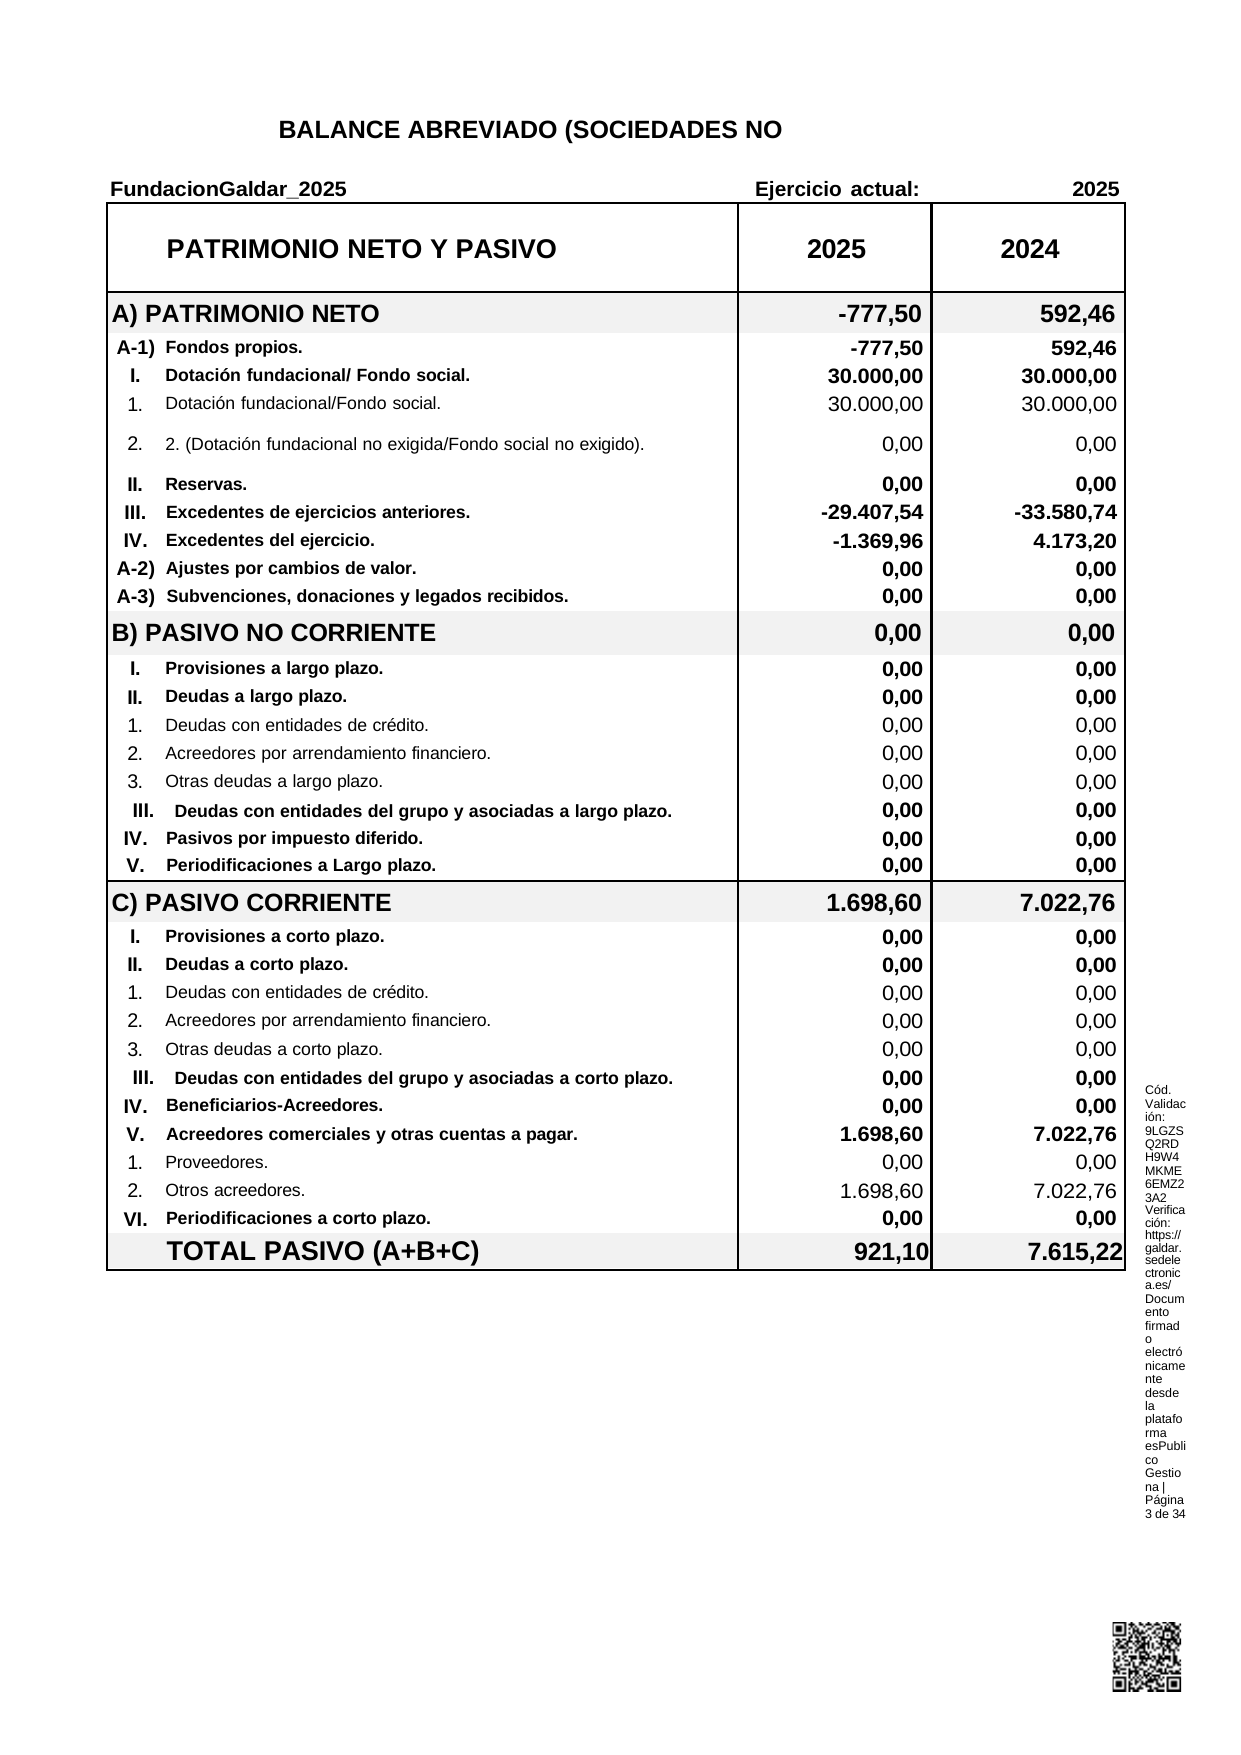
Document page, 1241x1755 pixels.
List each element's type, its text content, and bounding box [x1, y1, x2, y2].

table_cell 0,00 [739, 683, 930, 711]
table_cell 4.173,20 [933, 526, 1124, 555]
table_cell 2. Otros acreedores. [108, 1176, 737, 1205]
table_cell 0,00 [933, 768, 1124, 796]
table_cell 0,00 [739, 922, 930, 951]
table_cell 0,00 [739, 1092, 930, 1120]
table_cell 0,00 [933, 464, 1124, 498]
table_cell 0,00 [739, 1035, 930, 1063]
table_cell VI. Periodificaciones a corto plazo. [108, 1205, 737, 1233]
table_cell 30.000,00 [933, 362, 1124, 390]
table_cell 0,00 [739, 424, 930, 464]
table_cell 2. Acreedores por arrendamiento financiero. [108, 739, 737, 767]
table_cell 0,00 [933, 583, 1124, 611]
table_cell 592,46 [933, 334, 1124, 362]
table_cell 0,00 [933, 739, 1124, 767]
table_header 2024 [933, 204, 1124, 291]
table_cell 921,10 [739, 1233, 930, 1268]
text Verificación: https://galdar.sedelectronica.es/ [1145, 1205, 1186, 1292]
table_cell 0,00 [739, 1205, 930, 1233]
table_cell 0,00 [933, 1064, 1124, 1092]
table_cell 0,00 [739, 951, 930, 979]
table_cell 7.022,76 [933, 882, 1124, 922]
table_cell 0,00 [933, 796, 1124, 824]
text [1143, 1082, 1186, 1612]
table_cell -33.580,74 [933, 498, 1124, 526]
table_cell 1.698,60 [739, 1176, 930, 1205]
table_cell A) PATRIMONIO NETO [108, 293, 737, 333]
table_cell 0,00 [933, 711, 1124, 739]
table_cell 0,00 [739, 1064, 930, 1092]
table_cell 7.022,76 [933, 1120, 1124, 1148]
text FundacionGaldar_2025 Ejercicio actual: 2025 [110, 177, 1216, 201]
table_cell TOTAL PASIVO (A+B+C) [108, 1233, 737, 1268]
table_cell II. Reservas. [108, 464, 737, 498]
table_cell A-2) Ajustes por cambios de valor. [108, 555, 737, 583]
table_cell 0,00 [739, 1007, 930, 1035]
table_cell 592,46 [933, 293, 1124, 333]
table_cell 2. Acreedores por arrendamiento financiero. [108, 1007, 737, 1035]
table_cell 0,00 [739, 555, 930, 583]
table_cell 0,00 [933, 824, 1124, 853]
table_cell III. Deudas con entidades del grupo y asociadas a largo plazo. [108, 796, 737, 824]
table_cell 0,00 [739, 853, 930, 879]
table_cell 0,00 [933, 1092, 1124, 1120]
table_cell 0,00 [739, 796, 930, 824]
table_cell 0,00 [933, 1148, 1124, 1176]
table_header 2025 [739, 204, 930, 291]
table_cell C) PASIVO CORRIENTE [108, 882, 737, 922]
table_cell 1.698,60 [739, 1120, 930, 1148]
table_cell III. Excedentes de ejercicios anteriores. [108, 498, 737, 526]
table_cell 1.698,60 [739, 882, 930, 922]
table_cell 0,00 [739, 611, 930, 655]
table_cell 0,00 [739, 464, 930, 498]
table_cell -29.407,54 [739, 498, 930, 526]
table_cell 0,00 [933, 1035, 1124, 1063]
table_cell 0,00 [933, 922, 1124, 951]
table_cell V. Periodificaciones a Largo plazo. [108, 853, 737, 879]
table_cell -777,50 [739, 334, 930, 362]
table_cell 0,00 [739, 739, 930, 767]
table_cell 0,00 [933, 979, 1124, 1007]
table_cell V. Acreedores comerciales y otras cuentas a pagar. [108, 1120, 737, 1148]
table_cell 0,00 [739, 711, 930, 739]
table_cell II. Deudas a largo plazo. [108, 683, 737, 711]
table_cell 1. Deudas con entidades de crédito. [108, 711, 737, 739]
table_cell A-1) Fondos propios. [108, 334, 737, 362]
table_cell A-3) Subvenciones, donaciones y legados recibidos. [108, 583, 737, 611]
table_cell I. Provisiones a largo plazo. [108, 655, 737, 683]
table_cell 0,00 [933, 853, 1124, 879]
table_cell 0,00 [739, 768, 930, 796]
table_cell 1. Deudas con entidades de crédito. [108, 979, 737, 1007]
table_cell 0,00 [933, 424, 1124, 464]
text Cód. Validación: 9LGZSQ2RDH9W4MKME6EMZ23A2 [1145, 1084, 1186, 1205]
table_cell 0,00 [933, 1205, 1124, 1233]
table_cell 30.000,00 [933, 390, 1124, 424]
table_cell II. Deudas a corto plazo. [108, 951, 737, 979]
table_cell 30.000,00 [739, 362, 930, 390]
table_cell IV. Pasivos por impuesto diferido. [108, 824, 737, 853]
table_cell B) PASIVO NO CORRIENTE [108, 611, 737, 655]
table_cell III. Deudas con entidades del grupo y asociadas a corto plazo. [108, 1064, 737, 1092]
table_cell 0,00 [933, 611, 1124, 655]
table_cell 0,00 [933, 683, 1124, 711]
table_cell 3. Otras deudas a corto plazo. [108, 1035, 737, 1063]
table_cell 0,00 [933, 1007, 1124, 1035]
table_cell 1. Dotación fundacional/Fondo social. [108, 390, 737, 424]
table_cell 0,00 [739, 655, 930, 683]
table_cell 30.000,00 [739, 390, 930, 424]
table_cell IV. Excedentes del ejercicio. [108, 526, 737, 555]
table_cell -1.369,96 [739, 526, 930, 555]
table_cell I. Provisiones a corto plazo. [108, 922, 737, 951]
table_cell 3. Otras deudas a largo plazo. [108, 768, 737, 796]
table_cell 0,00 [933, 555, 1124, 583]
table_cell 7.615,22 [933, 1233, 1124, 1268]
table_cell 0,00 [739, 1148, 930, 1176]
table_cell 7.022,76 [933, 1176, 1124, 1205]
table_cell 0,00 [933, 655, 1124, 683]
table_cell -777,50 [739, 293, 930, 333]
table_cell 0,00 [739, 824, 930, 853]
table_cell 0,00 [933, 951, 1124, 979]
table_cell 2. 2. (Dotación fundacional no exigida/Fondo social no exigido). [108, 424, 737, 464]
table_cell 1. Proveedores. [108, 1148, 737, 1176]
text Documento firmado electrónicamente desde la plataforma esPublico Gestiona | Página 3 de 34 [1145, 1292, 1186, 1521]
table_cell 0,00 [739, 979, 930, 1007]
table_cell IV. Beneficiarios-Acreedores. [108, 1092, 737, 1120]
table_cell 0,00 [739, 583, 930, 611]
table_header PATRIMONIO NETO Y PASIVO [108, 204, 737, 291]
table_cell I. Dotación fundacional/ Fondo social. [108, 362, 737, 390]
